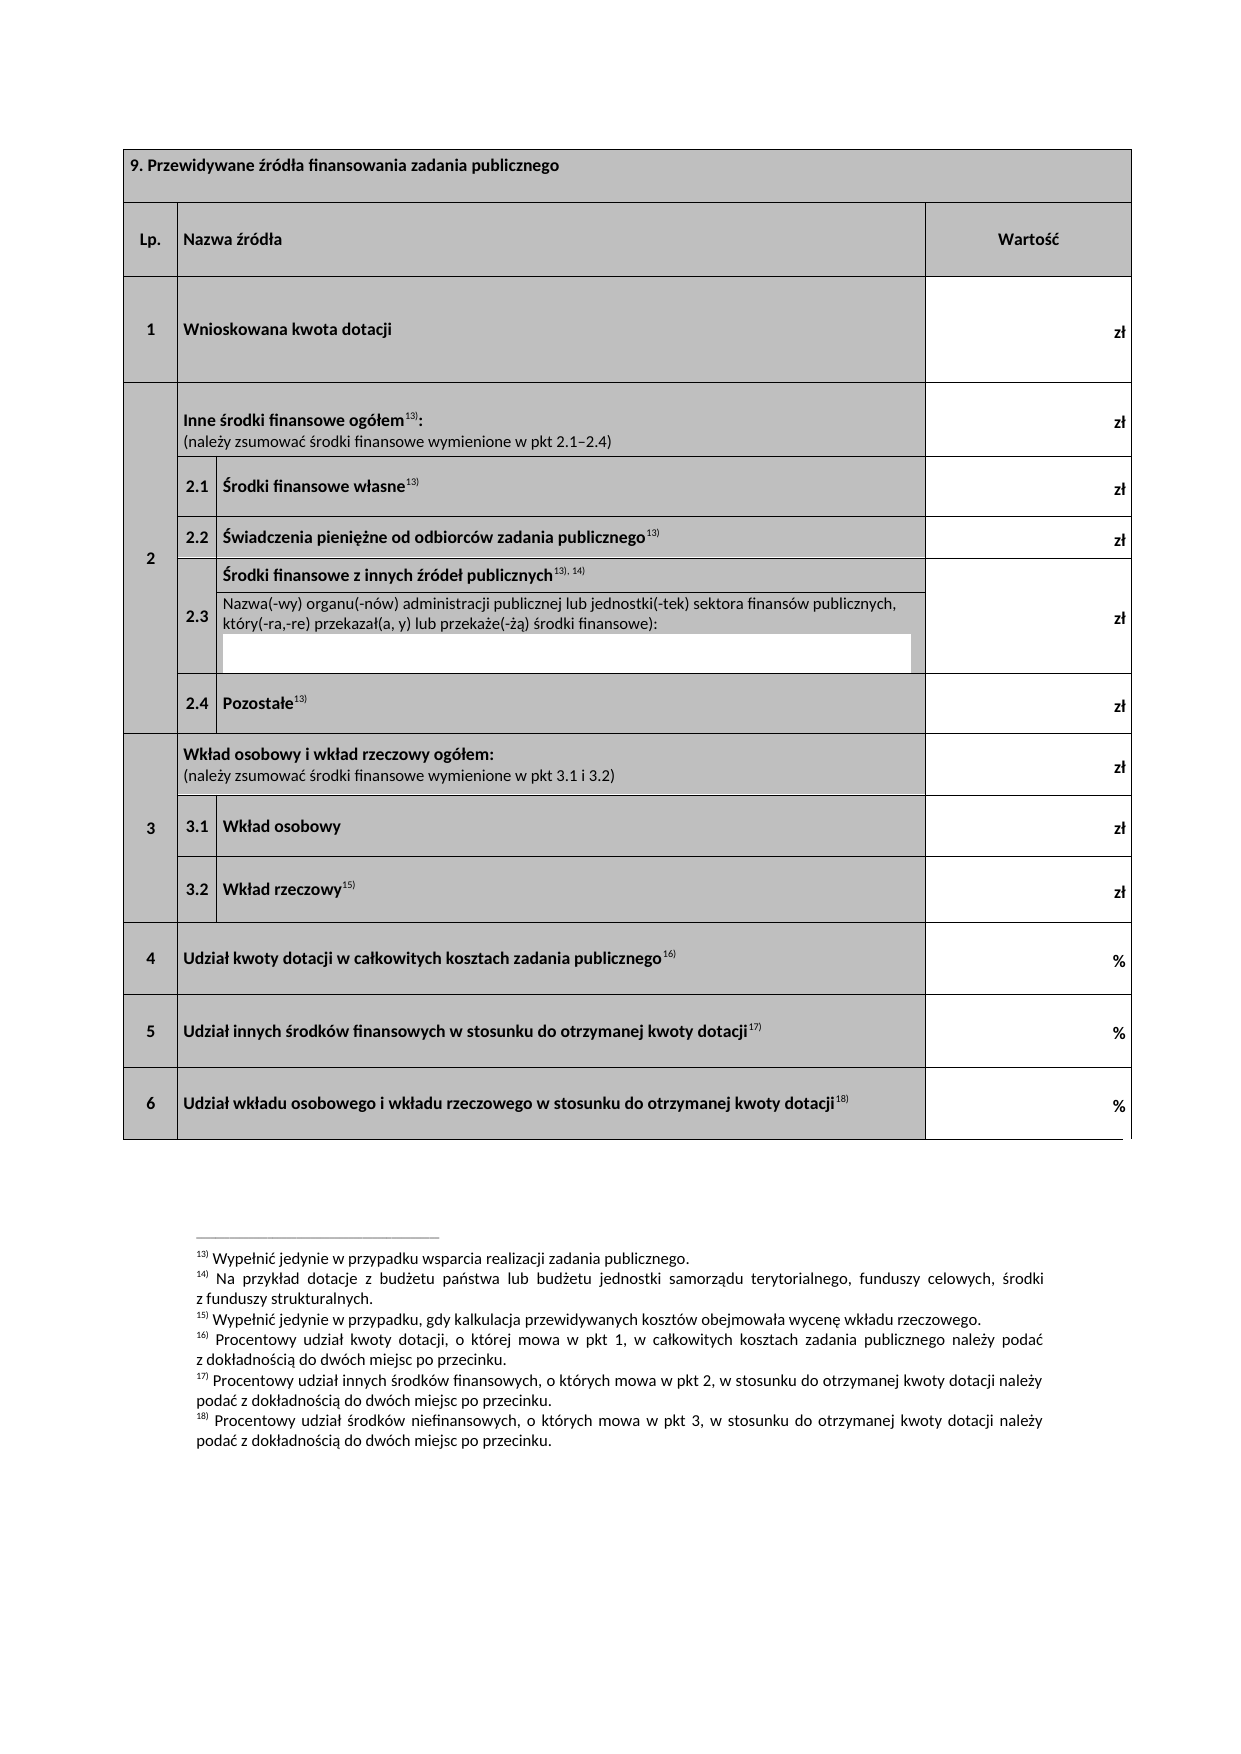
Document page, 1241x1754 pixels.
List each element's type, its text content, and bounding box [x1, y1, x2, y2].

table_cell zł [926, 674, 1131, 733]
table_cell 2 [124, 383, 177, 733]
table_cell [1127, 1139, 1131, 1652]
table_cell [1137, 202, 1143, 276]
table_cell [1132, 1067, 1137, 1139]
table_cell [1137, 456, 1143, 516]
table_cell Środki finansowe z innych źródeł publicznych13), 14) [217, 559, 925, 592]
table_cell zł [926, 457, 1131, 516]
table_cell % [926, 995, 1131, 1067]
table_cell % [926, 923, 1131, 994]
table_cell [1132, 456, 1137, 516]
table_cell zł [926, 734, 1131, 794]
table_cell zł [926, 857, 1131, 922]
table_cell [1137, 382, 1143, 456]
table_cell Udział innych środków finansowych w stosunku do otrzymanej kwoty dotacji17) [178, 995, 925, 1067]
table_cell [217, 634, 223, 673]
table_cell [1137, 634, 1143, 673]
table_cell Wkład osobowy i wkład rzeczowy ogółem: (należy zsumować środki finansowe wymienione w pkt 3.1 i 3.2) [178, 734, 925, 794]
table_cell [1132, 558, 1137, 592]
table_cell [1132, 634, 1137, 673]
table_header [1137, 149, 1143, 202]
table_cell 3.1 [178, 796, 216, 856]
table_cell Udział wkładu osobowego i wkładu rzeczowego w stosunku do otrzymanej kwoty dotacji18) [178, 1068, 925, 1139]
table_cell 4 [124, 923, 177, 994]
table_cell Wartość [926, 203, 1131, 276]
table_cell 2.3 [178, 559, 216, 673]
table_cell zł [926, 383, 1131, 456]
table_cell [1132, 922, 1137, 994]
table_cell Inne środki finansowe ogółem13): (należy zsumować środki finansowe wymienione w pkt 2.1–2.4) [178, 383, 925, 456]
table_cell Środki finansowe własne13) [217, 457, 925, 516]
table_header 9. Przewidywane źródła finansowania zadania publicznego [124, 150, 1131, 202]
table_cell [911, 634, 925, 673]
table_cell [1132, 673, 1137, 733]
table_cell [1132, 733, 1137, 794]
table_cell [1132, 795, 1137, 856]
table_cell [1132, 382, 1137, 456]
table_cell ___________________________________________________ 13) Wypełnić jedynie w przypadku wsparcia realizacji zadania publicznego. 14) Na przykład dotacje z budżetu państwa lub budżetu jednostki samorządu terytorialnego, funduszy celowych, środki z funduszy strukturalnych. 15) Wypełnić jedynie w przypadku, gdy kalkulacja przewidywanych kosztów obejmowała wycenę wkładu rzeczowego. 16) Procentowy udział kwoty dotacji, o której mowa w pkt 1, w całkowitych kosztach zadania publicznego należy podać z dokładnością do dwóch miejsc po przecinku. 17) Procentowy udział innych środków finansowych, o których mowa w pkt 2, w stosunku do otrzymanej kwoty dotacji należy podać z dokładnością do dwóch miejsc po przecinku. 18) Procentowy udział środków niefinansowych, o których mowa w pkt 3, w stosunku do otrzymanej kwoty dotacji należy podać z dokładnością do dwóch miejsc po przecinku. [124, 1140, 1123, 1652]
table_cell zł [926, 796, 1131, 856]
table_cell zł [926, 517, 1131, 557]
table_cell 2.4 [178, 674, 216, 733]
table_cell Wkład osobowy [217, 796, 925, 856]
table_cell [1137, 733, 1143, 794]
table_cell Wkład rzeczowy15) [217, 857, 925, 922]
table_cell 1 [124, 277, 177, 382]
table_cell 2.2 [178, 517, 216, 557]
table_cell [1132, 592, 1137, 634]
table_cell [1137, 1067, 1143, 1139]
table_cell zł [926, 559, 1131, 673]
table_cell 2.1 [178, 457, 216, 516]
table_cell [1137, 795, 1143, 856]
table_cell 3.2 [178, 857, 216, 922]
table_cell Udział kwoty dotacji w całkowitych kosztach zadania publicznego16) [178, 923, 925, 994]
table_cell [1132, 994, 1137, 1067]
table_cell [1132, 856, 1137, 922]
table_cell Nazwa(-wy) organu(-nów) administracji publicznej lub jednostki(-tek) sektora finansów publicznych, który(-ra,-re) przekazał(a, y) lub przekaże(-żą) środki finansowe): [217, 593, 925, 634]
table_cell 5 [124, 995, 177, 1067]
table_cell zł [926, 277, 1131, 382]
table_cell Nazwa źródła [178, 203, 925, 276]
table_header [1132, 149, 1137, 202]
table_cell [1137, 558, 1143, 592]
table_cell Świadczenia pieniężne od odbiorców zadania publicznego13) [217, 517, 925, 557]
table_cell [1132, 202, 1137, 276]
table_cell [1123, 1139, 1127, 1652]
table_cell [1137, 673, 1143, 733]
table_cell [1137, 922, 1143, 994]
table_cell [1132, 516, 1137, 557]
table_cell [1137, 592, 1143, 634]
table_cell [1132, 276, 1137, 382]
table_cell Lp. [124, 203, 177, 276]
table_cell 3 [124, 734, 177, 922]
table_cell % [926, 1068, 1131, 1139]
table_cell [1137, 516, 1143, 557]
table_cell [1137, 276, 1143, 382]
table_cell [1137, 856, 1143, 922]
table_cell [1137, 994, 1143, 1067]
table_cell [1131, 1139, 1143, 1652]
table_cell Wnioskowana kwota dotacji [178, 277, 925, 382]
table_cell 6 [124, 1068, 177, 1139]
table_cell Pozostałe13) [217, 674, 925, 733]
table_cell [223, 634, 911, 673]
